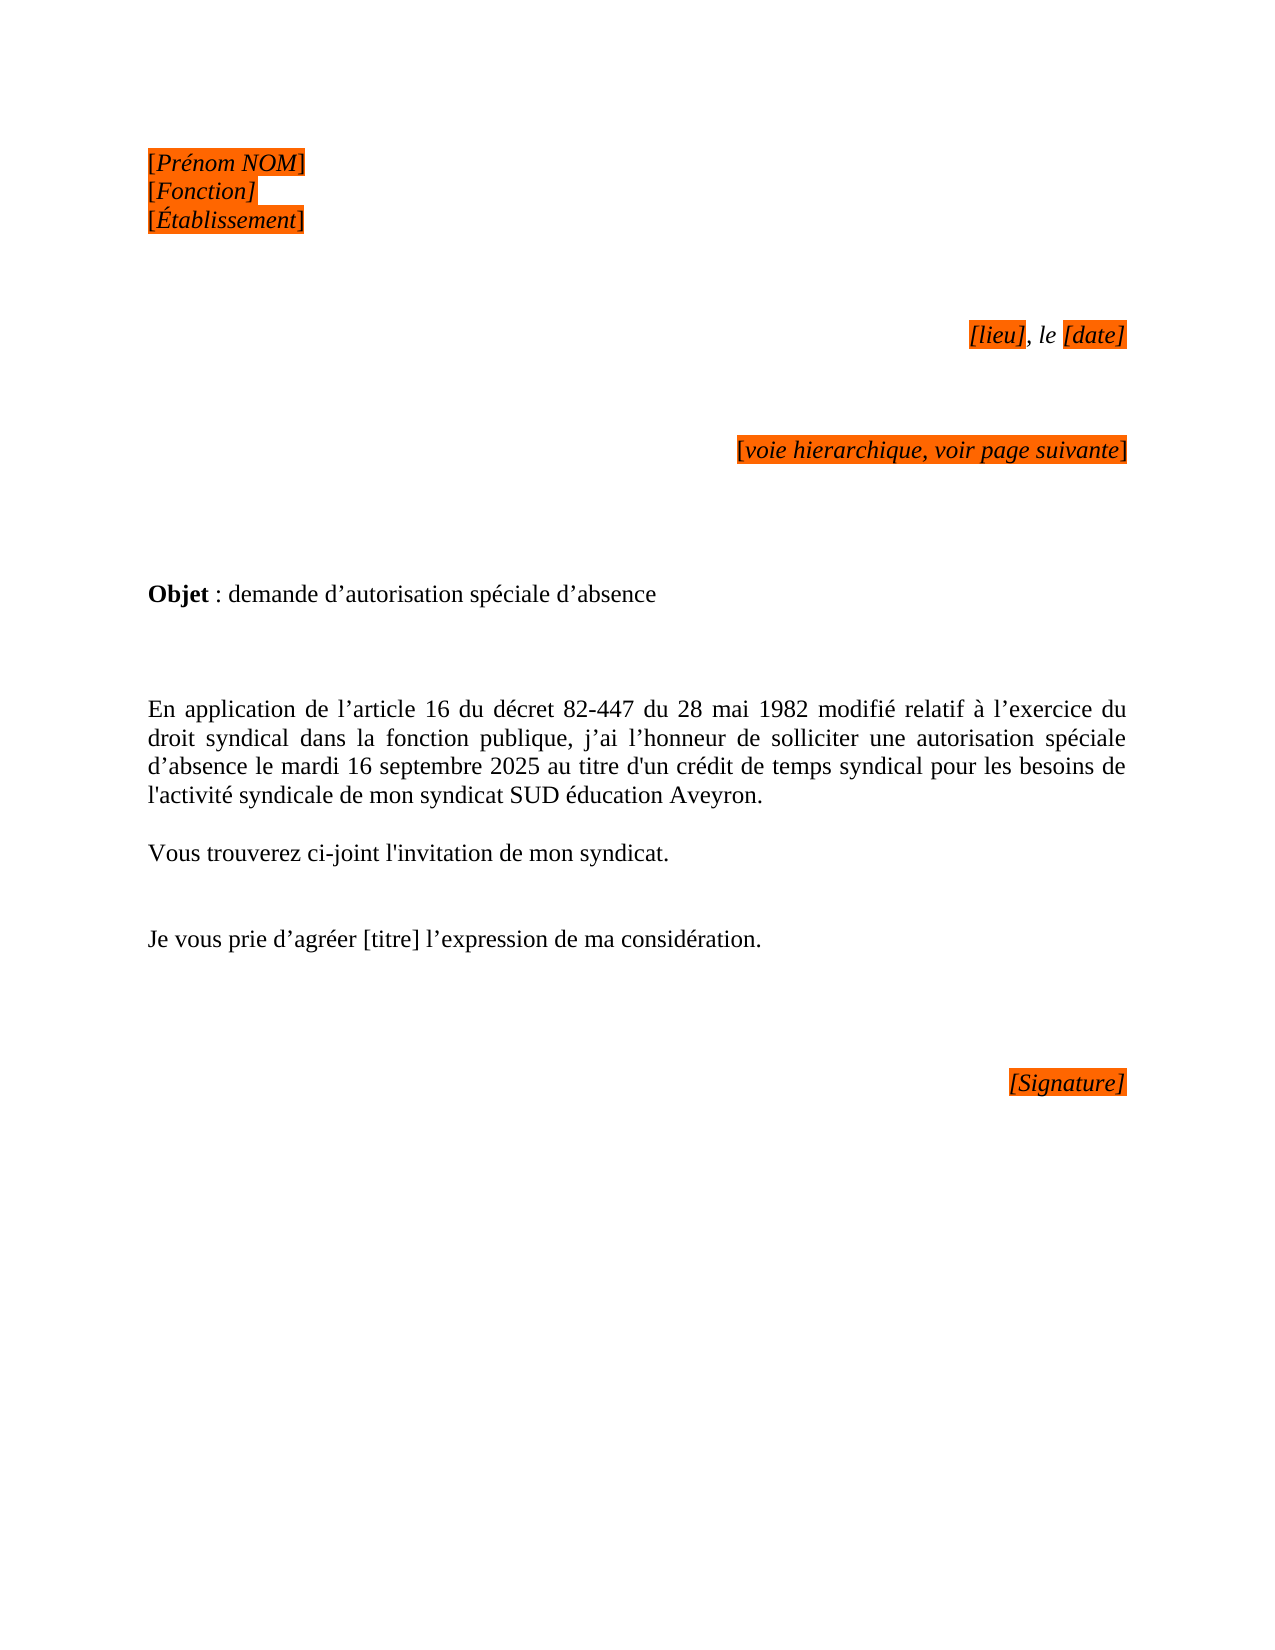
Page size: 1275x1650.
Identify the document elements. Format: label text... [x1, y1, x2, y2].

text [Fonction] [148, 176, 1127, 205]
text Vous trouverez ci-joint l'invitation de mon syndicat. [148, 838, 1127, 866]
text [Prénom NOM] [148, 148, 1127, 176]
text En application de l’article 16 du décret 82-447 du 28 mai 1982 modifié relatif à l’exercice du droit syndical dans la fonction publique, j’ai l’honneur de solliciter une autorisation spéciale d’absence le mardi 16 septembre 2025 au titre d'un crédit de temps syndical pour les besoins de l'activité syndicale de mon syndicat SUD éducation Aveyron. [148, 694, 1127, 809]
text [Établissement] [148, 205, 1127, 234]
text Je vous prie d’agréer [titre] l’expression de ma considération. [148, 924, 1127, 953]
text [lieu], le [date] [148, 320, 1127, 349]
text [Signature] [148, 1068, 1127, 1096]
text Objet : demande d’autorisation spéciale d’absence [148, 579, 1127, 608]
text [voie hierarchique, voir page suivante] [590, 435, 1127, 464]
